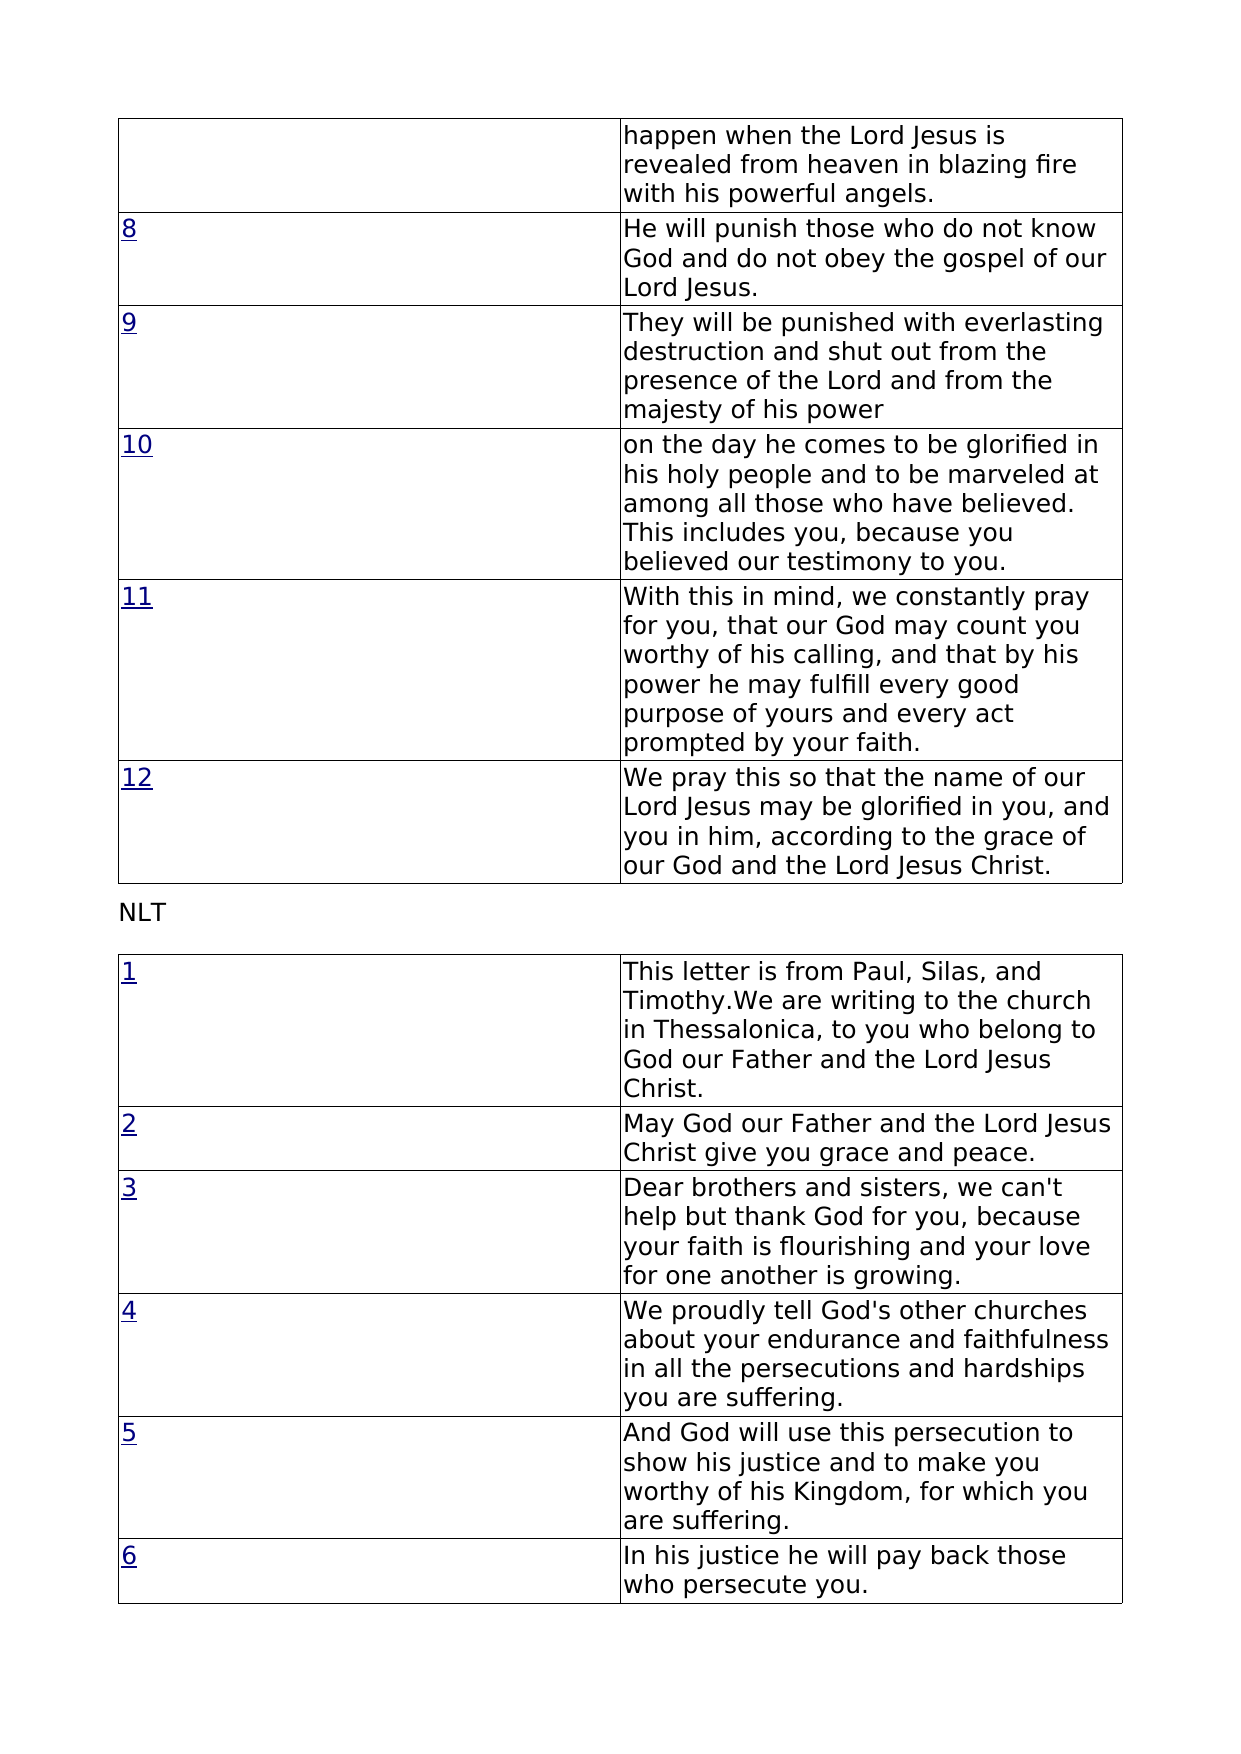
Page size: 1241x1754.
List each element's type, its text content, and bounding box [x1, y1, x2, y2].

table_cell He will punish those who do not know God and do not obey the gospel of our Lord Jesus. [621, 213, 1122, 305]
table_cell 8 [119, 213, 620, 305]
table_cell 11 [119, 580, 620, 760]
table_cell 9 [119, 306, 620, 428]
table_cell 3 [119, 1171, 620, 1293]
table_cell on the day he comes to be glorified in his holy people and to be marveled at among all those who have believed. This includes you, because you believed our testimony to you. [621, 429, 1122, 579]
table_cell They will be punished with everlasting destruction and shut out from the presence of the Lord and from the majesty of his power [621, 306, 1122, 428]
table_cell Dear brothers and sisters, we can't help but thank God for you, because your faith is flourishing and your love for one another is growing. [621, 1171, 1122, 1293]
table_cell We proudly tell God's other churches about your endurance and faithfulness in all the persecutions and hardships you are suffering. [621, 1294, 1122, 1416]
table_cell We pray this so that the name of our Lord Jesus may be glorified in you, and you in him, according to the grace of our God and the Lord Jesus Christ. [621, 761, 1122, 883]
table_cell 6 [119, 1539, 620, 1602]
table_cell [119, 119, 620, 212]
table_cell 2 [119, 1107, 620, 1170]
table_cell happen when the Lord Jesus is revealed from heaven in blazing fire with his powerful angels. [621, 119, 1122, 212]
table_cell And God will use this persecution to show his justice and to make you worthy of his Kingdom, for which you are suffering. [621, 1417, 1122, 1538]
table_header 1 [119, 955, 620, 1106]
table_cell With this in mind, we constantly pray for you, that our God may count you worthy of his calling, and that by his power he may fulfill every good purpose of yours and every act prompted by your faith. [621, 580, 1122, 760]
table_cell 10 [119, 429, 620, 579]
table_header This letter is from Paul, Silas, and Timothy.We are writing to the church in Thessalonica, to you who belong to God our Father and the Lord Jesus Christ. [621, 955, 1122, 1106]
text NLT [118, 898, 1122, 927]
table_cell May God our Father and the Lord Jesus Christ give you grace and peace. [621, 1107, 1122, 1170]
table_cell 4 [119, 1294, 620, 1416]
table_cell 5 [119, 1417, 620, 1538]
table_cell 12 [119, 761, 620, 883]
table_cell In his justice he will pay back those who persecute you. [621, 1539, 1122, 1602]
